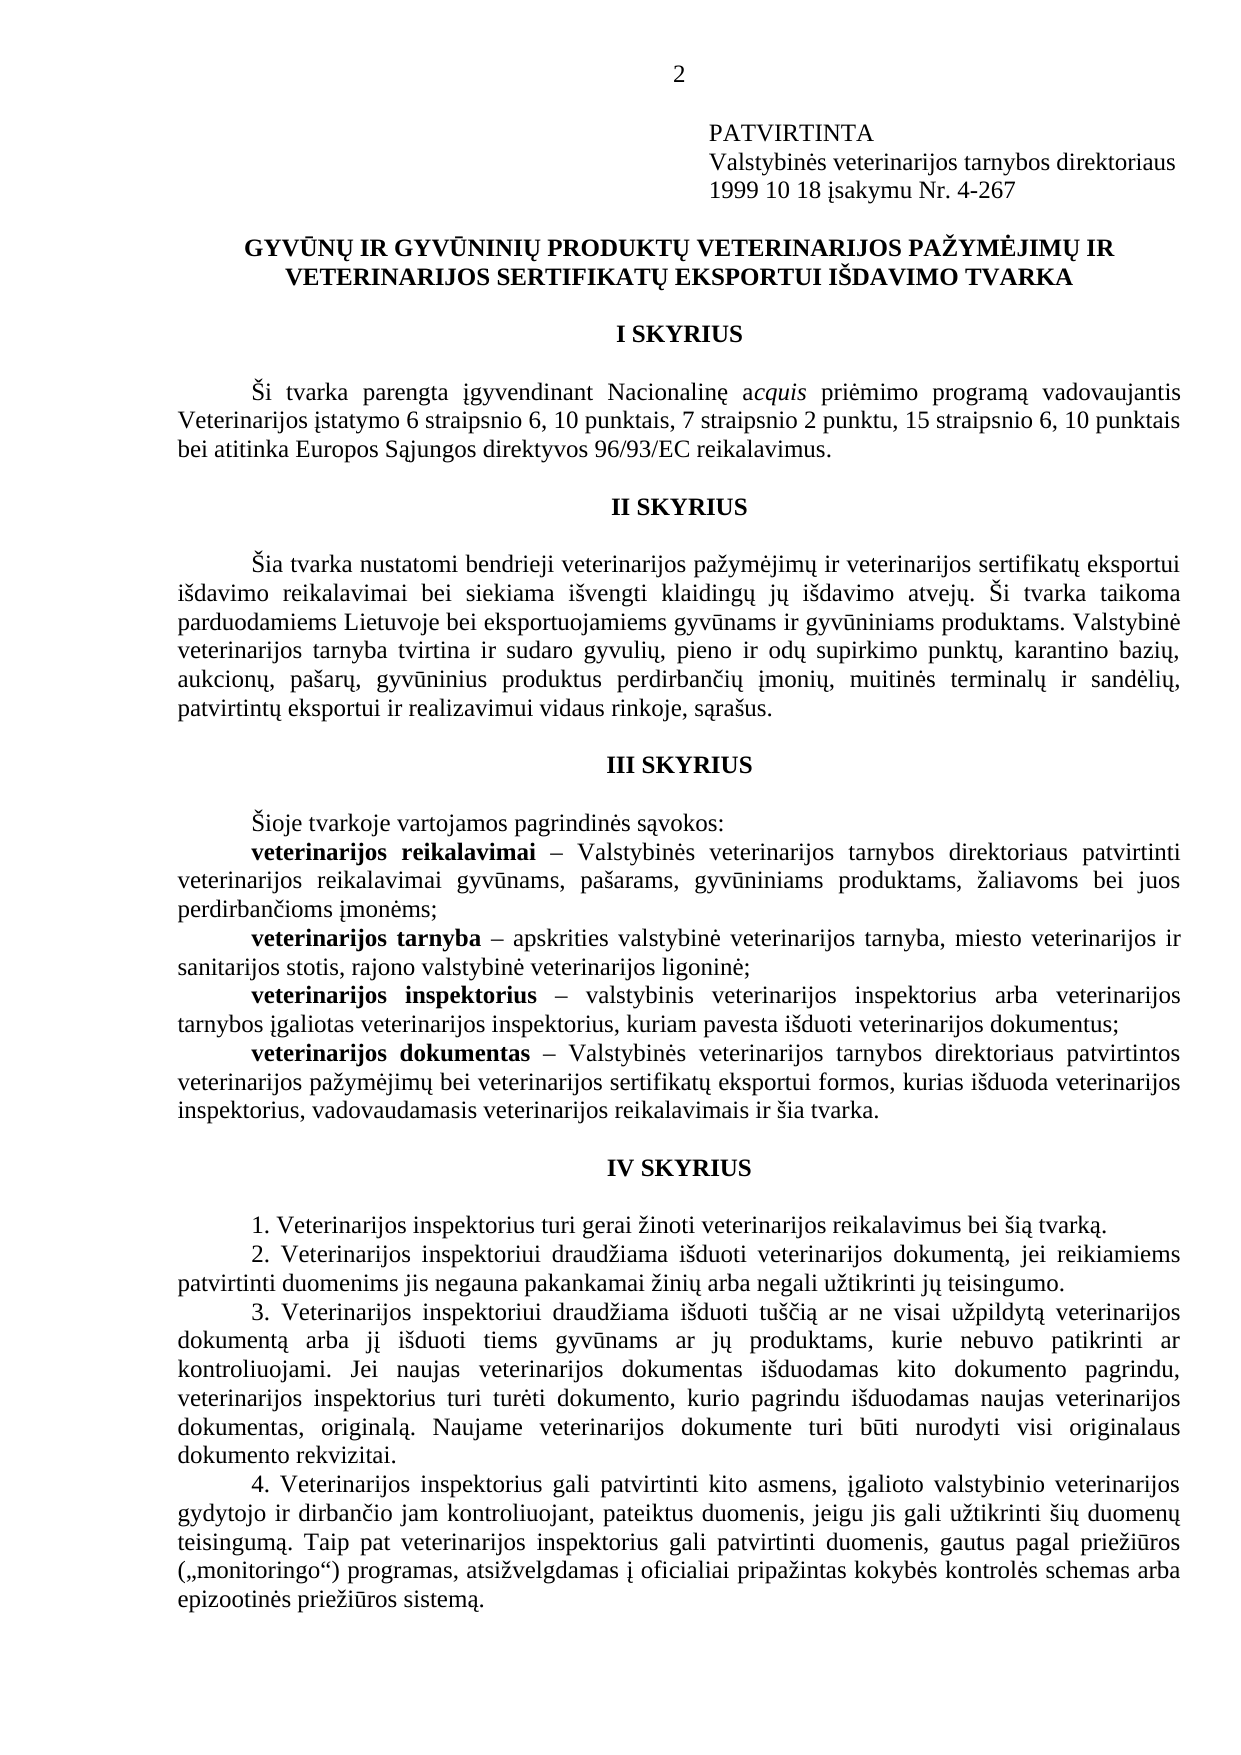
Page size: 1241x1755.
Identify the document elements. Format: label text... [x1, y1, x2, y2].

text IV skyrius [177, 1153, 1181, 1182]
text Gyvūnų ir gyvūninių produktų veterinarijos pažymėjimų ir veterinarijos sertifikatų eksportui išdavimo tvarka [177, 233, 1181, 291]
text Šia tvarka nustatomi bendrieji veterinarijos pažymėjimų ir veterinarijos sertifikatų eksportui išdavimo reikalavimai bei siekiama išvengti klaidingų jų išdavimo atvejų. Ši tvarka taikoma parduodamiems Lietuvoje bei eksportuojamiems gyvūnams ir gyvūniniams produktams. Valstybinė veterinarijos tarnyba tvirtina ir sudaro gyvulių, pieno ir odų supirkimo punktų, karantino bazių, aukcionų, pašarų, gyvūninius produktus perdirbančių įmonių, muitinės terminalų ir sandėlių, patvirtintų eksportui ir realizavimui vidaus rinkoje, sąrašus. [177, 549, 1181, 722]
text veterinarijos dokumentas – Valstybinės veterinarijos tarnybos direktoriaus patvirtintos veterinarijos pažymėjimų bei veterinarijos sertifikatų eksportui formos, kurias išduoda veterinarijos inspektorius, vadovaudamasis veterinarijos reikalavimais ir šia tvarka. [177, 1038, 1181, 1124]
text veterinarijos reikalavimai – Valstybinės veterinarijos tarnybos direktoriaus patvirtinti veterinarijos reikalavimai gyvūnams, pašarams, gyvūniniams produktams, žaliavoms bei juos perdirbančioms įmonėms; [177, 837, 1181, 923]
text I skyrius [177, 319, 1181, 348]
text Ši tvarka parengta įgyvendinant Nacionalinę acquis priėmimo programą vadovaujantis Veterinarijos įstatymo 6 straipsnio 6, 10 punktais, 7 straipsnio 2 punktu, 15 straipsnio 6, 10 punktais bei atitinka Europos Sąjungos direktyvos 96/93/EC reikalavimus. [177, 377, 1181, 463]
text Šioje tvarkoje vartojamos pagrindinės sąvokos: [177, 808, 1181, 837]
text 4. Veterinarijos inspektorius gali patvirtinti kito asmens, įgalioto valstybinio veterinarijos gydytojo ir dirbančio jam kontroliuojant, pateiktus duomenis, jeigu jis gali užtikrinti šių duomenų teisingumą. Taip pat veterinarijos inspektorius gali patvirtinti duomenis, gautus pagal priežiūros („monitoringo“) programas, atsižvelgdamas į oficialiai pripažintas kokybės kontrolės schemas arba epizootinės priežiūros sistemą. [177, 1469, 1181, 1613]
text 3. Veterinarijos inspektoriui draudžiama išduoti tuščią ar ne visai užpildytą veterinarijos dokumentą arba jį išduoti tiems gyvūnams ar jų produktams, kurie nebuvo patikrinti ar kontroliuojami. Jei naujas veterinarijos dokumentas išduodamas kito dokumento pagrindu, veterinarijos inspektorius turi turėti dokumento, kurio pagrindu išduodamas naujas veterinarijos dokumentas, originalą. Naujame veterinarijos dokumente turi būti nurodyti visi originalaus dokumento rekvizitai. [177, 1297, 1181, 1469]
text 1. Veterinarijos inspektorius turi gerai žinoti veterinarijos reikalavimus bei šią tvarką. [177, 1211, 1181, 1239]
text Valstybinės veterinarijos tarnybos direktoriaus [709, 147, 1181, 176]
text II skyrius [177, 492, 1181, 521]
text veterinarijos inspektorius – valstybinis veterinarijos inspektorius arba veterinarijos tarnybos įgaliotas veterinarijos inspektorius, kuriam pavesta išduoti veterinarijos dokumentus; [177, 981, 1181, 1038]
text 1999 10 18 įsakymu Nr. 4-267 [709, 176, 1181, 204]
text PATVIRTINTA [709, 118, 1181, 147]
text 2. Veterinarijos inspektoriui draudžiama išduoti veterinarijos dokumentą, jei reikiamiems patvirtinti duomenims jis negauna pakankamai žinių arba negali užtikrinti jų teisingumo. [177, 1239, 1181, 1297]
text III skyrius [177, 751, 1181, 779]
text veterinarijos tarnyba – apskrities valstybinė veterinarijos tarnyba, miesto veterinarijos ir sanitarijos stotis, rajono valstybinė veterinarijos ligoninė; [177, 923, 1181, 981]
